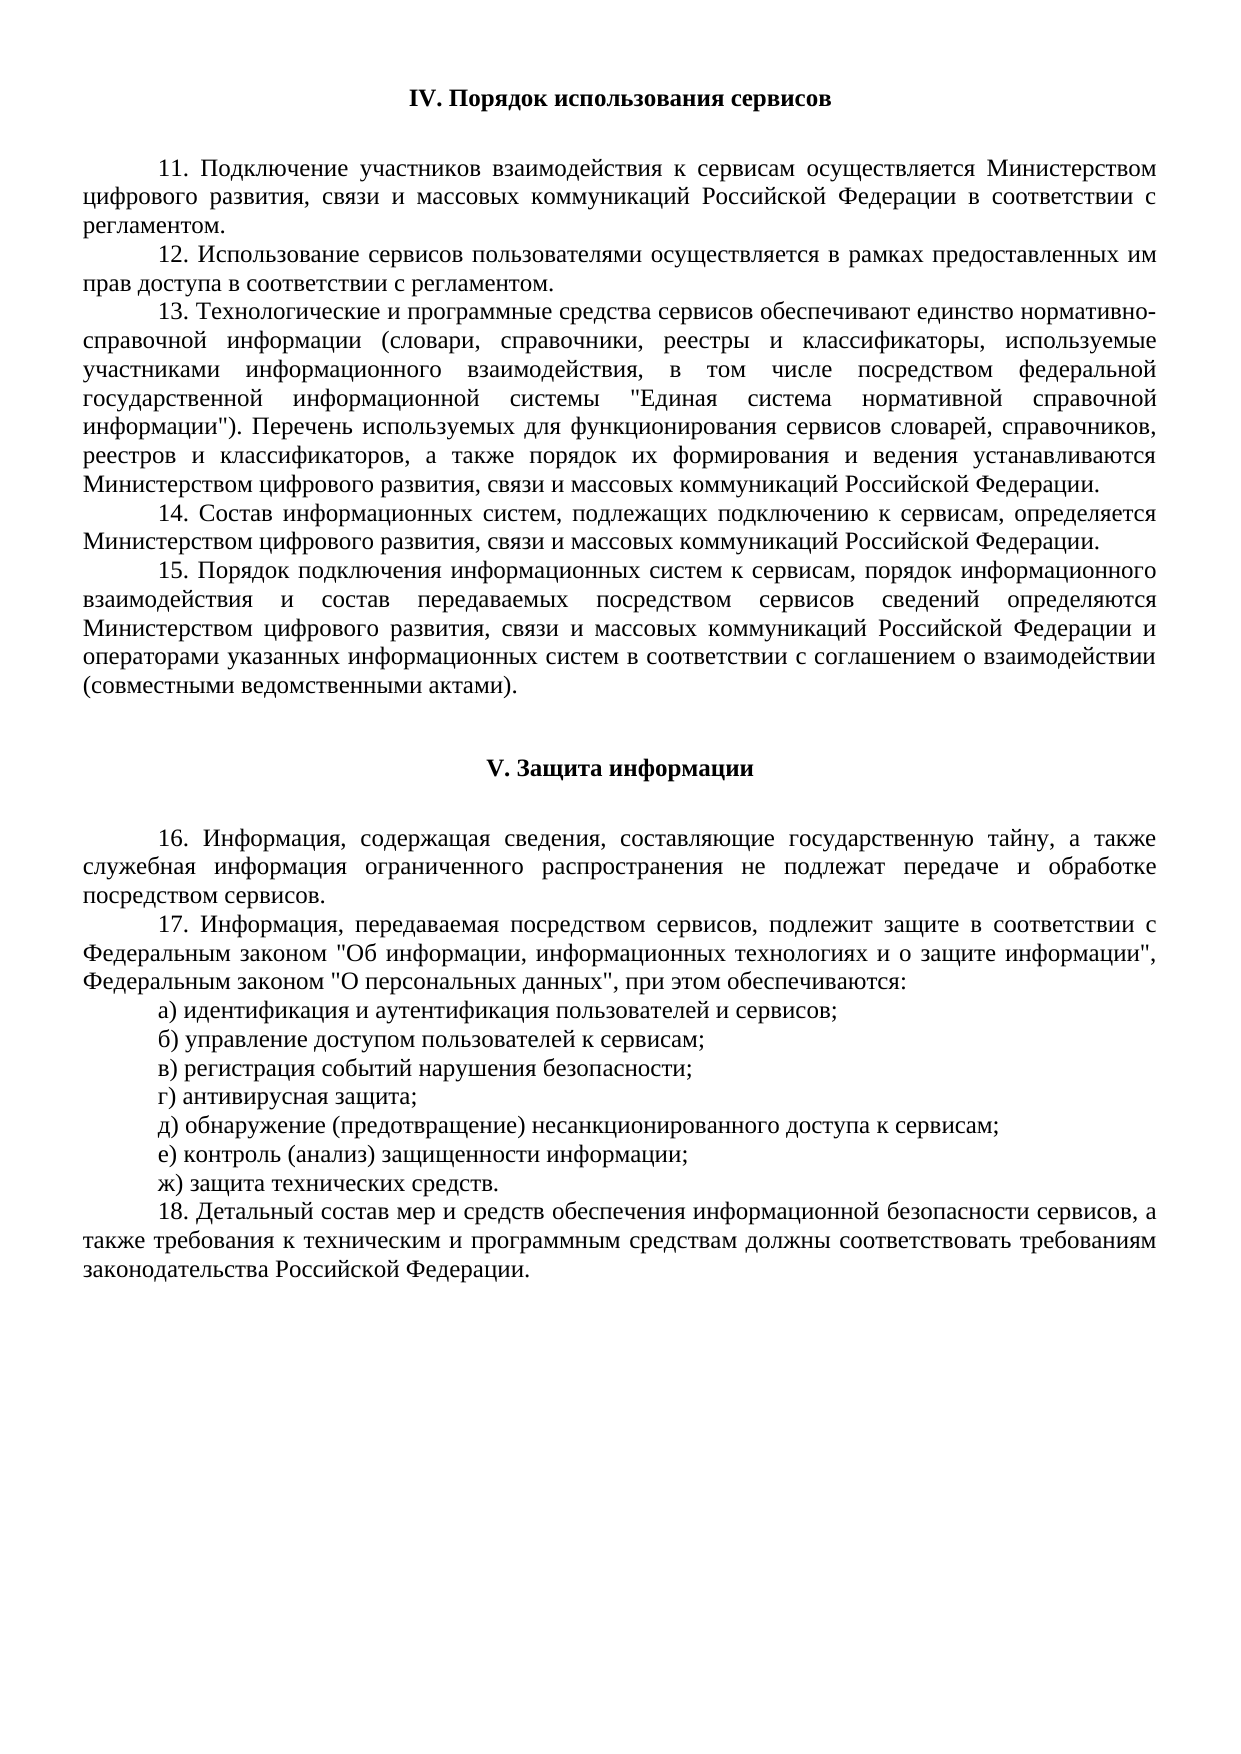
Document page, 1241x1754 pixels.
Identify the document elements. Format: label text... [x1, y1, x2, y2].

text 17. Информация, передаваемая посредством сервисов, подлежит защите в соответствии с Федеральным законом "Об информации, информационных технологиях и о защите информации", Федеральным законом "О персональных данных", при этом обеспечиваются: [83, 909, 1157, 995]
text 13. Технологические и программные средства сервисов обеспечивают единство нормативно-справочной информации (словари, справочники, реестры и классификаторы, используемые участниками информационного взаимодействия, в том числе посредством федеральной государственной информационной системы "Единая система нормативной справочной информации"). Перечень используемых для функционирования сервисов словарей, справочников, реестров и классификаторов, а также порядок их формирования и ведения устанавливаются Министерством цифрового развития, связи и массовых коммуникаций Российской Федерации. [83, 296, 1157, 498]
text 12. Использование сервисов пользователями осуществляется в рамках предоставленных им прав доступа в соответствии с регламентом. [83, 239, 1157, 296]
text б) управление доступом пользователей к сервисам; [83, 1024, 1157, 1053]
subtitle IV. Порядок использования сервисов [83, 83, 1157, 111]
text а) идентификация и аутентификация пользователей и сервисов; [83, 995, 1157, 1024]
text 14. Состав информационных систем, подлежащих подключению к сервисам, определяется Министерством цифрового развития, связи и массовых коммуникаций Российской Федерации. [83, 498, 1157, 555]
text 11. Подключение участников взаимодействия к сервисам осуществляется Министерством цифрового развития, связи и массовых коммуникаций Российской Федерации в соответствии с регламентом. [83, 153, 1157, 239]
text 16. Информация, содержащая сведения, составляющие государственную тайну, а также служебная информация ограниченного распространения не подлежат передаче и обработке посредством сервисов. [83, 823, 1157, 909]
text 15. Порядок подключения информационных систем к сервисам, порядок информационного взаимодействия и состав передаваемых посредством сервисов сведений определяются Министерством цифрового развития, связи и массовых коммуникаций Российской Федерации и операторами указанных информационных систем в соответствии с соглашением о взаимодействии (совместными ведомственными актами). [83, 555, 1157, 699]
text г) антивирусная защита; [83, 1081, 1157, 1110]
text е) контроль (анализ) защищенности информации; [83, 1139, 1157, 1168]
text 18. Детальный состав мер и средств обеспечения информационной безопасности сервисов, а также требования к техническим и программным средствам должны соответствовать требованиям законодательства Российской Федерации. [83, 1196, 1157, 1283]
text в) регистрация событий нарушения безопасности; [83, 1053, 1157, 1081]
text д) обнаружение (предотвращение) несанкционированного доступа к сервисам; [83, 1110, 1157, 1139]
subtitle V. Защита информации [83, 753, 1157, 781]
text ж) защита технических средств. [83, 1168, 1157, 1196]
